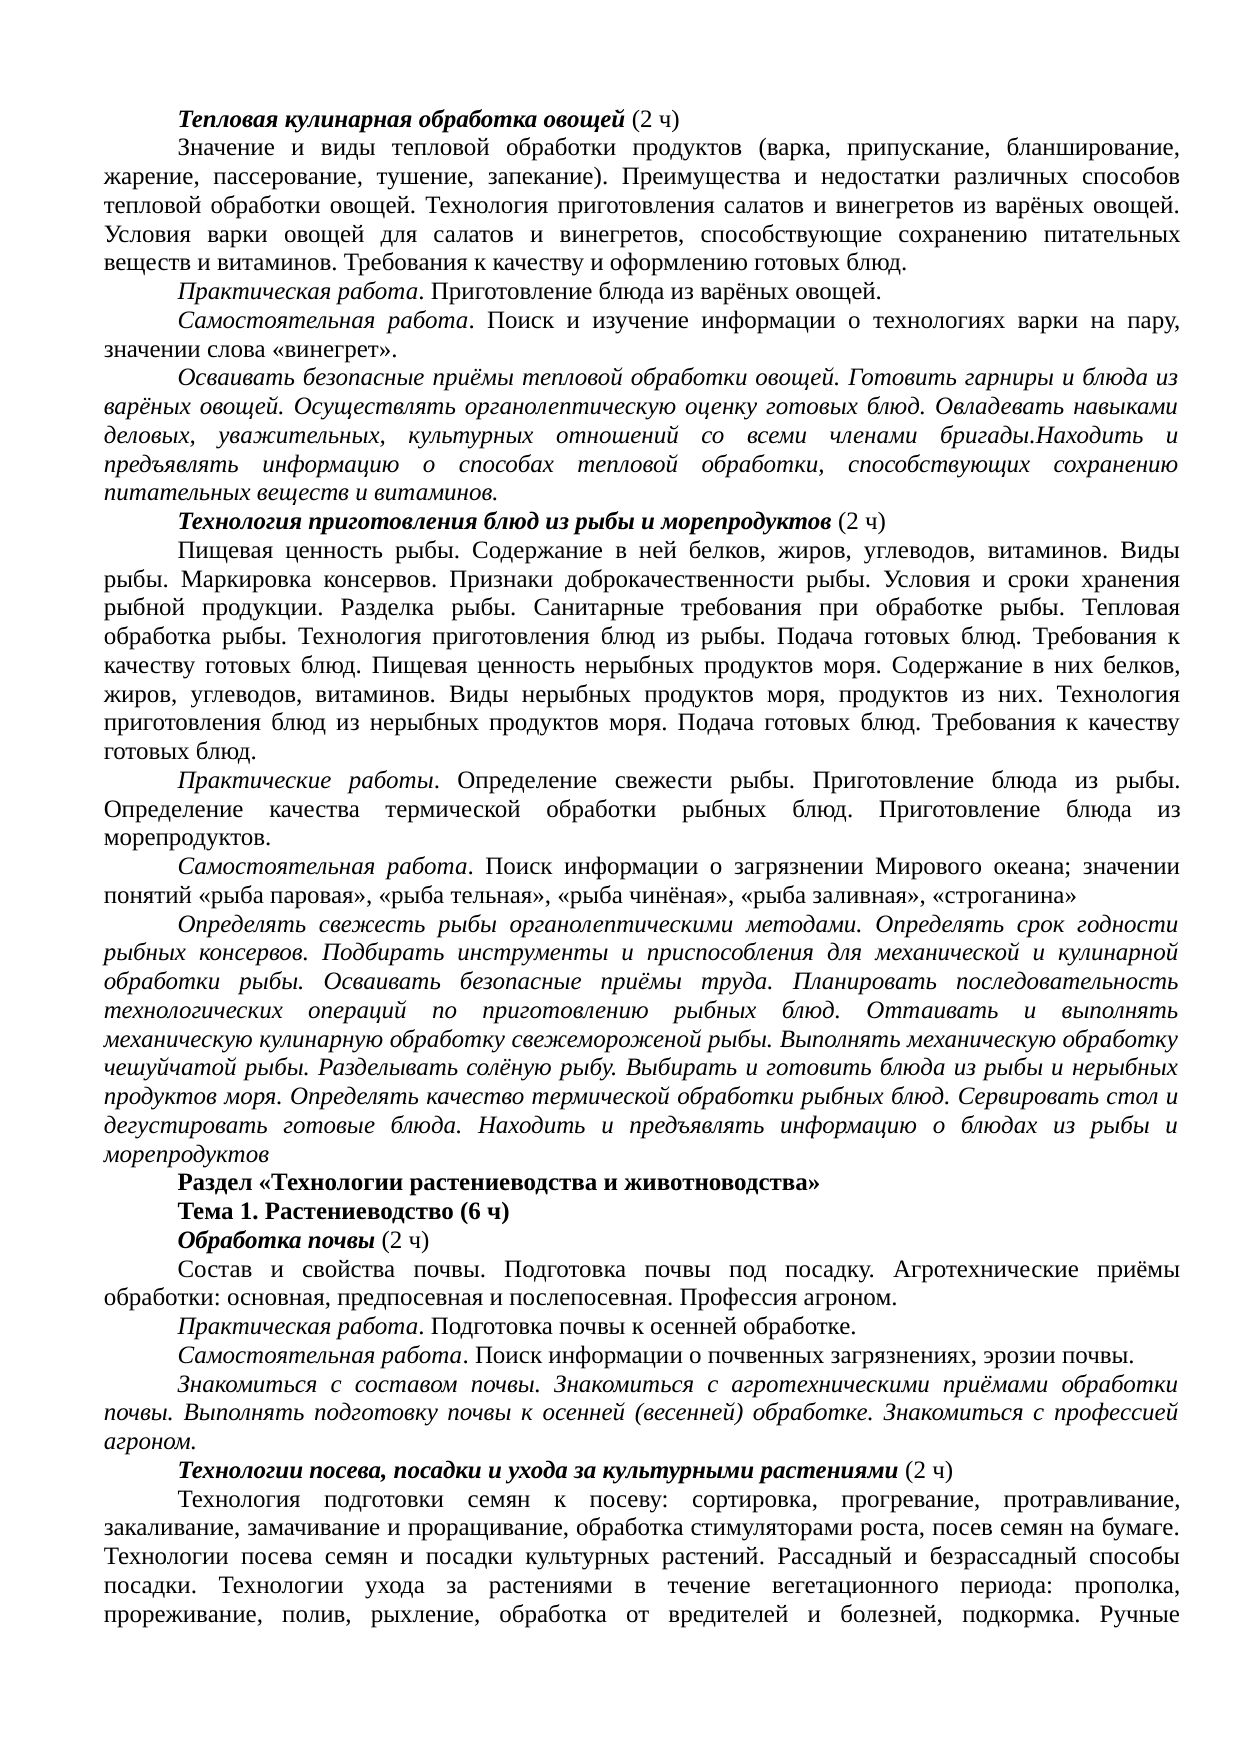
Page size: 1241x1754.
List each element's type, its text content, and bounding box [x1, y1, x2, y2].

text Раздел «Технологии растениеводства и животноводства» [103, 1167, 1181, 1196]
text Осваивать безопасные приёмы тепловой обработки овощей. Готовить гарниры и блюда из варёных овощей. Осуществлять органолептическую оценку готовых блюд. Овладевать навыками деловых, уважительных, культурных отношений со всеми членами бригады.Находить и предъявлять информацию о способах тепловой обработки, способствующих сохранению питательных веществ и витаминов. [103, 362, 1181, 506]
text Технология подготовки семян к посеву: сортировка, прогревание, протравливание, закаливание, замачивание и проращивание, обработка стимуляторами роста, посев семян на бумаге. Технологии посева семян и посадки культурных растений. Рассадный и безрассадный способы посадки. Технологии ухода за растениями в течение вегетационного периода: прополка, прореживание, полив, рыхление, обработка от вредителей и болезней, подкормка. Ручные [103, 1484, 1181, 1627]
text Самостоятельная работа. Поиск информации о загрязнении Мирового океана; значении понятий «рыба паровая», «рыба тельная», «рыба чинёная», «рыба заливная», «строганина» [103, 851, 1181, 909]
text Технологии посева, посадки и ухода за культурными растениями (2 ч) [103, 1455, 1181, 1484]
text Определять свежесть рыбы органолептическими методами. Определять срок годности рыбных консервов. Подбирать инструменты и приспособления для механической и кулинарной обработки рыбы. Осваивать безопасные приёмы труда. Планировать последовательность технологических операций по приготовлению рыбных блюд. Оттаивать и выполнять механическую кулинарную обработку свежемороженой рыбы. Выполнять механическую обработку чешуйчатой рыбы. Разделывать солёную рыбу. Выбирать и готовить блюда из рыбы и нерыбных продуктов моря. Определять качество термической обработки рыбных блюд. Сервировать стол и дегустировать готовые блюда. Находить и предъявлять информацию о блюдах из рыбы и морепродуктов [103, 909, 1181, 1167]
text Тепловая кулинарная обработка овощей (2 ч) [103, 104, 1181, 132]
text Практическая работа. Подготовка почвы к осенней обработке. [103, 1311, 1181, 1340]
text Тема 1. Растениеводство (6 ч) [103, 1196, 1181, 1225]
text Значение и виды тепловой обработки продуктов (варка, припускание, бланширование, жарение, пассерование, тушение, запекание). Преимущества и недостатки различных способов тепловой обработки овощей. Технология приготовления салатов и винегретов из варёных овощей. Условия варки овощей для салатов и винегретов, способствующие сохранению питательных веществ и витаминов. Требования к качеству и оформлению готовых блюд. [103, 132, 1181, 276]
text Пищевая ценность рыбы. Содержание в ней белков, жиров, углеводов, витаминов. Виды рыбы. Маркировка консервов. Признаки доброкачественности рыбы. Условия и сроки хранения рыбной продукции. Разделка рыбы. Санитарные требования при обработке рыбы. Тепловая обработка рыбы. Технология приготовления блюд из рыбы. Подача готовых блюд. Требования к качеству готовых блюд. Пищевая ценность нерыбных продуктов моря. Содержание в них белков, жиров, углеводов, витаминов. Виды нерыбных продуктов моря, продуктов из них. Технология приготовления блюд из нерыбных продуктов моря. Подача готовых блюд. Требования к качеству готовых блюд. [103, 535, 1181, 765]
text Знакомиться с составом почвы. Знакомиться с агротехническими приёмами обработки почвы. Выполнять подготовку почвы к осенней (весенней) обработке. Знакомиться с профессией агроном. [103, 1369, 1181, 1455]
text Обработка почвы (2 ч) [103, 1225, 1181, 1254]
text Состав и свойства почвы. Подготовка почвы под посадку. Агротехнические приёмы обработки: основная, предпосевная и послепосевная. Профессия агроном. [103, 1254, 1181, 1311]
text Технология приготовления блюд из рыбы и морепродуктов (2 ч) [103, 506, 1181, 535]
text Самостоятельная работа. Поиск информации о почвенных загрязнениях, эрозии почвы. [103, 1340, 1181, 1369]
text Практические работы. Определение свежести рыбы. Приготовление блюда из рыбы. Определение качества термической обработки рыбных блюд. Приготовление блюда из морепродуктов. [103, 765, 1181, 851]
text Самостоятельная работа. Поиск и изучение информации о технологиях варки на пару, значении слова «винегрет». [103, 305, 1181, 362]
text Практическая работа. Приготовление блюда из варёных овощей. [103, 276, 1181, 305]
